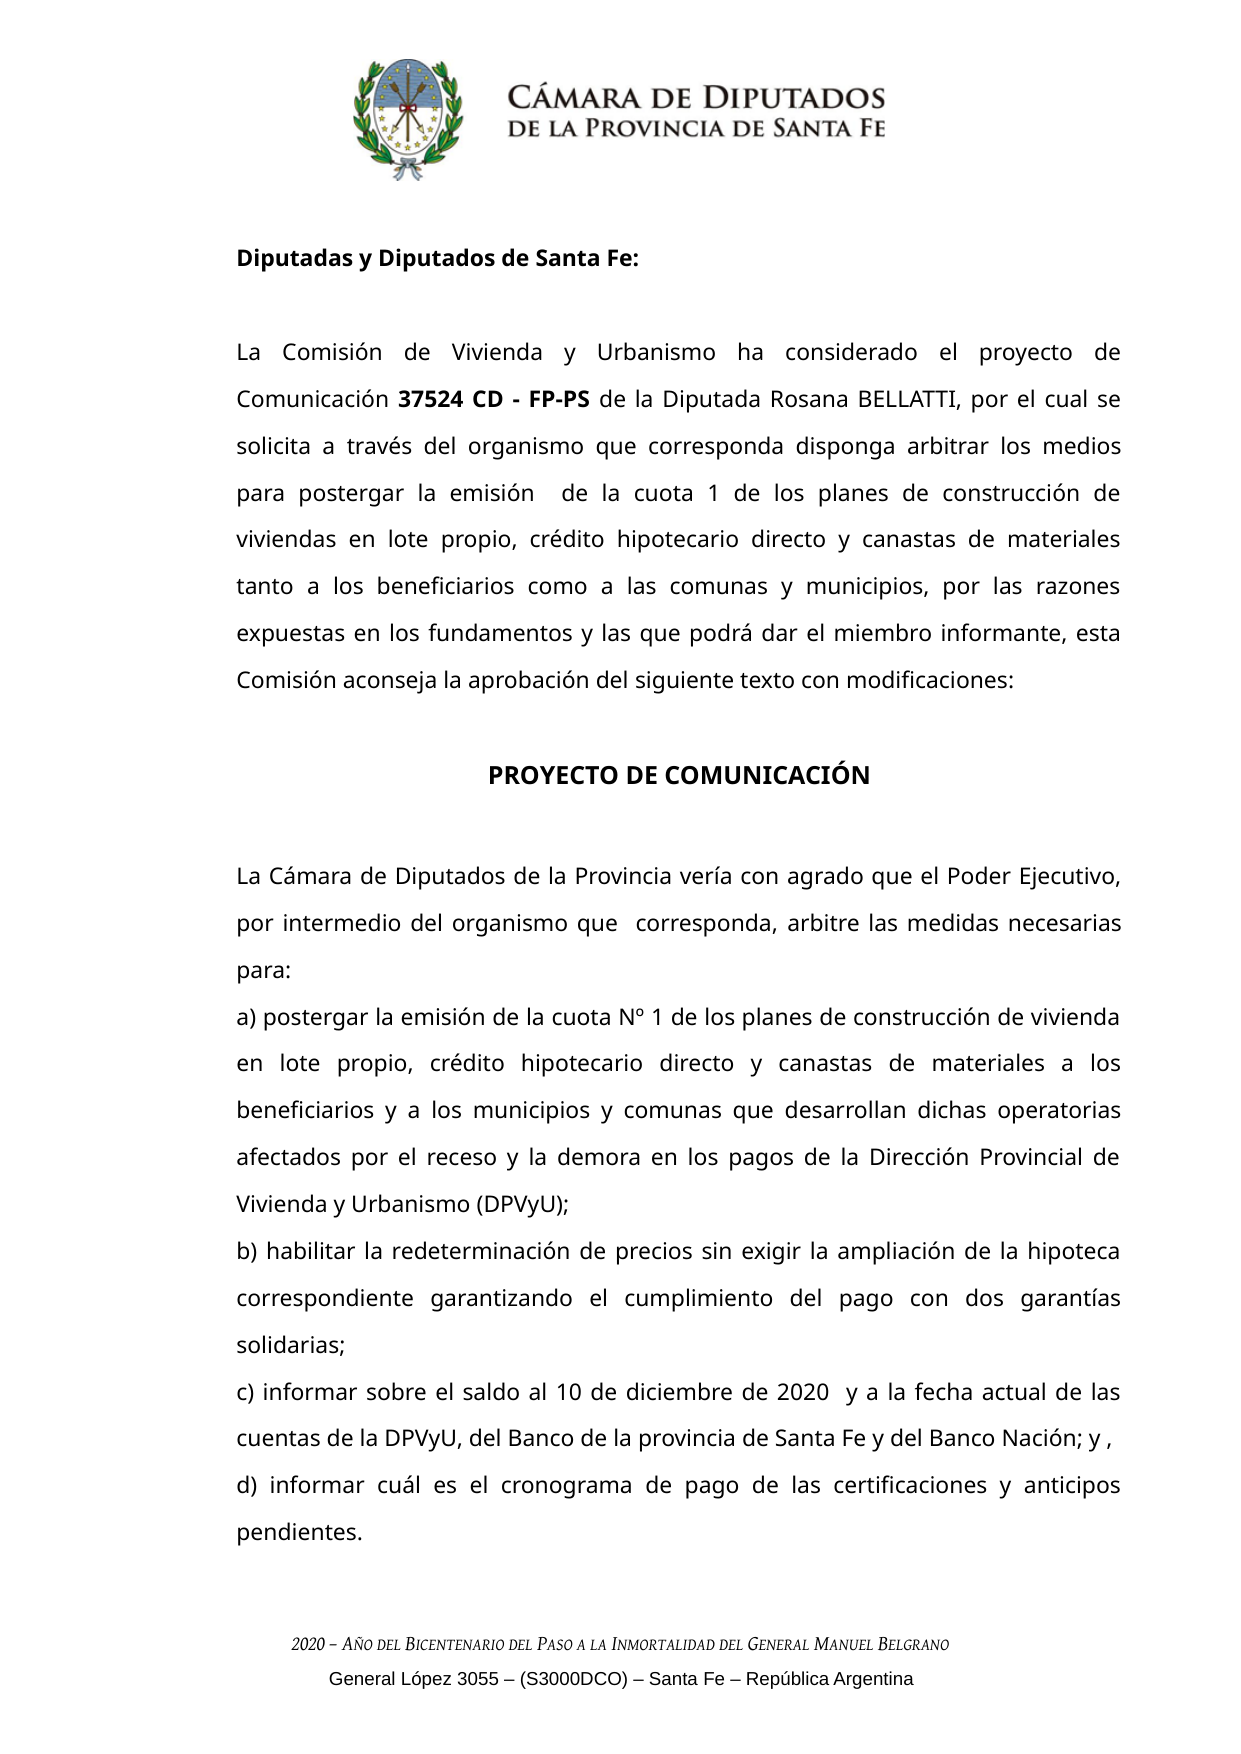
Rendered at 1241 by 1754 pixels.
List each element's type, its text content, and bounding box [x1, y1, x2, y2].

text a) postergar la emisión de la cuota Nº 1 de los planes de construcción de vivienda en lote propio, crédito hipotecario directo y canastas de materiales a los beneficiarios y a los municipios y comunas que desarrollan dichas operatorias afectados por el receso y la demora en los pagos de la Dirección Provincial de Vivienda y Urbanismo (DPVyU); [236, 1001, 1122, 1219]
text La Cámara de Diputados de la Provincia vería con agrado que el Poder Ejecutivo, por intermedio del organismo que corresponda, arbitre las medidas necesarias para: [236, 860, 1122, 985]
text Diputadas y Diputados de Santa Fe: [236, 242, 1122, 273]
text PROYECTO DE COMUNICACIÓN [236, 758, 1122, 792]
text c) informar sobre el saldo al 10 de diciembre de 2020 y a la fecha actual de las cuentas de la DPVyU, del Banco de la provincia de Santa Fe y del Banco Nación; y , [236, 1376, 1122, 1454]
text d) informar cuál es el cronograma de pago de las certificaciones y anticipos pendientes. [236, 1469, 1122, 1547]
text b) habilitar la redeterminación de precios sin exigir la ampliación de la hipoteca correspondiente garantizando el cumplimiento del pago con dos garantías solidarias; [236, 1235, 1122, 1360]
text La Comisión de Vivienda y Urbanismo ha considerado el proyecto de Comunicación 37524 CD - FP-PS de la Diputada Rosana BELLATTI, por el cual se solicita a través del organismo que corresponda disponga arbitrar los medios para postergar la emisión de la cuota 1 de los planes de construcción de viviendas en lote propio, crédito hipotecario directo y canastas de materiales tanto a los beneficiarios como a las comunas y municipios, por las razones expuestas en los fundamentos y las que podrá dar el miembro informante, esta Comisión aconseja la aprobación del siguiente texto con modificaciones: [236, 336, 1122, 695]
